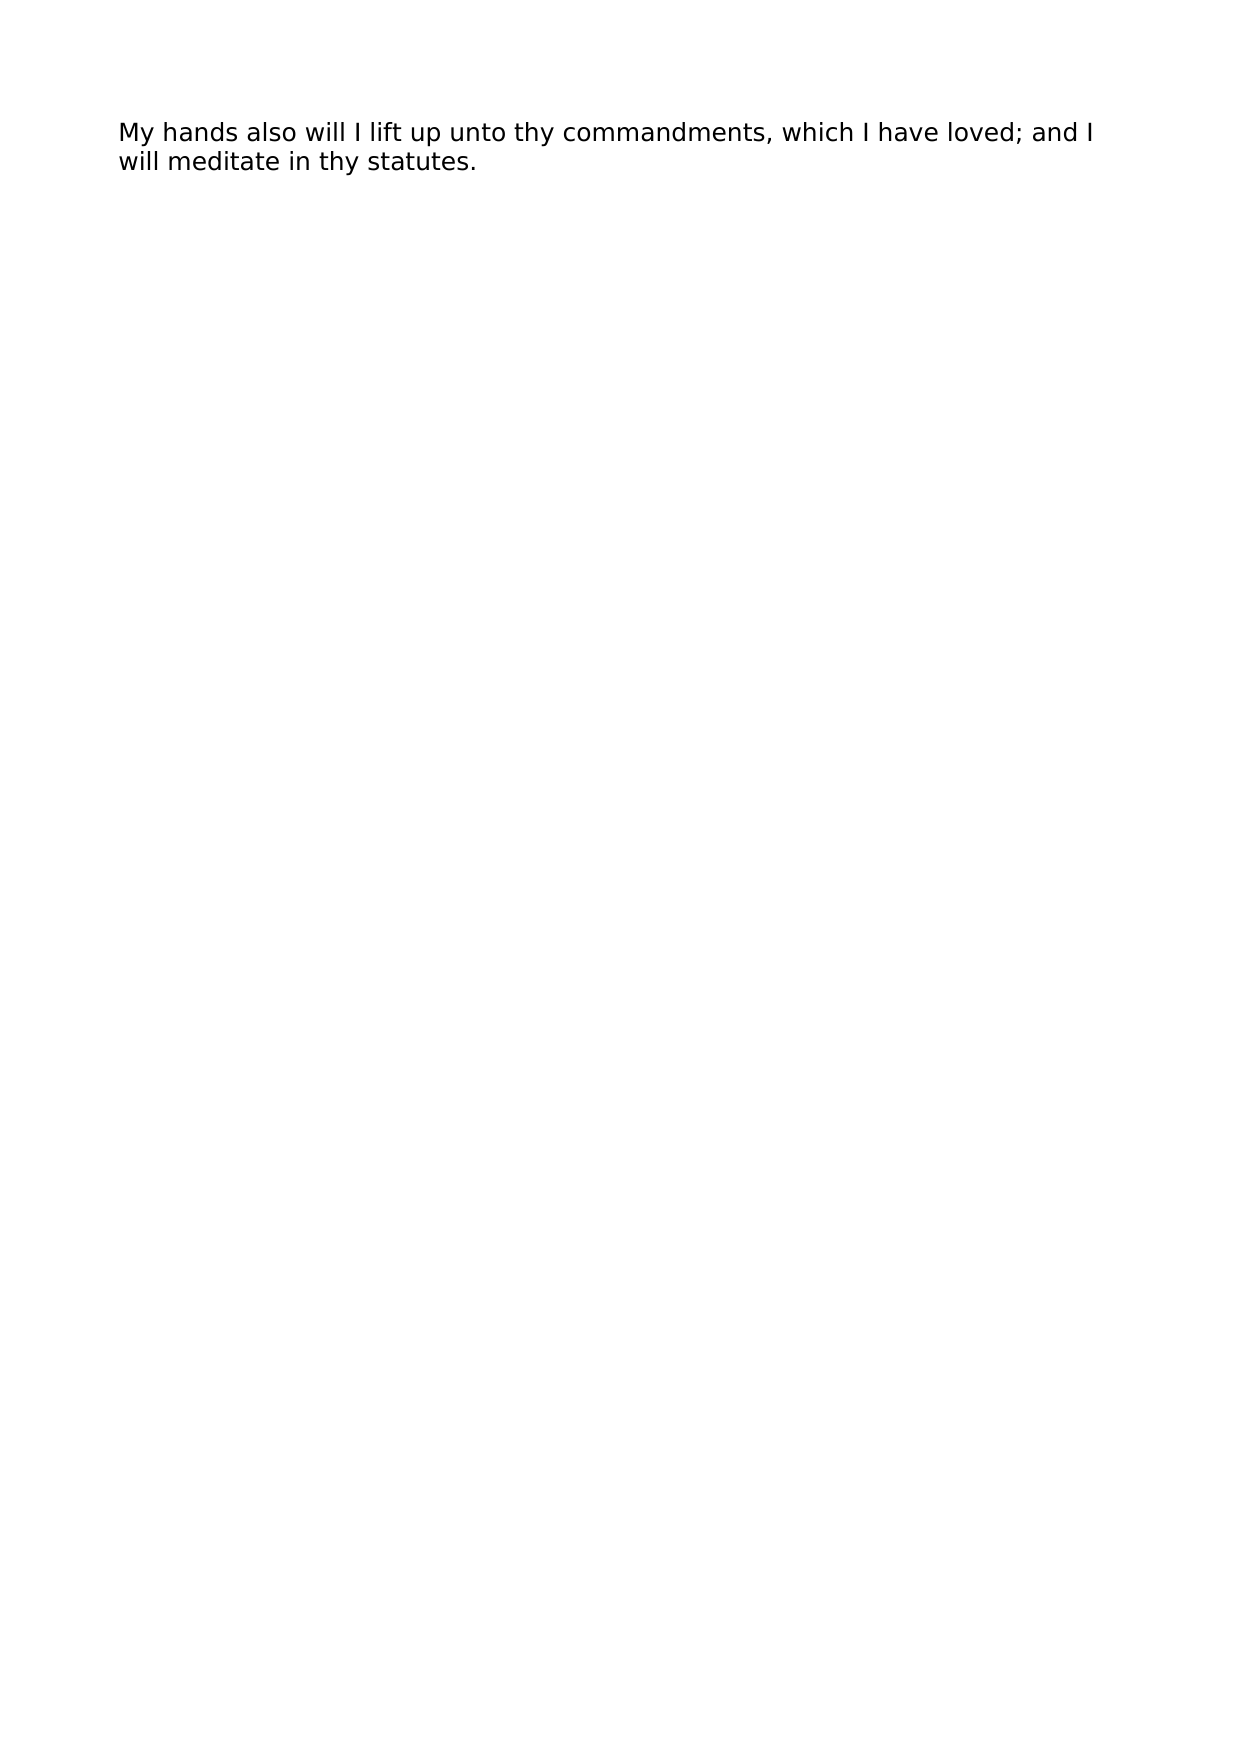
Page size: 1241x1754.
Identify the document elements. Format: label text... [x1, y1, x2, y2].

text My hands also will I lift up unto thy commandments, which I have loved; and I will meditate in thy statutes. [118, 118, 1122, 176]
